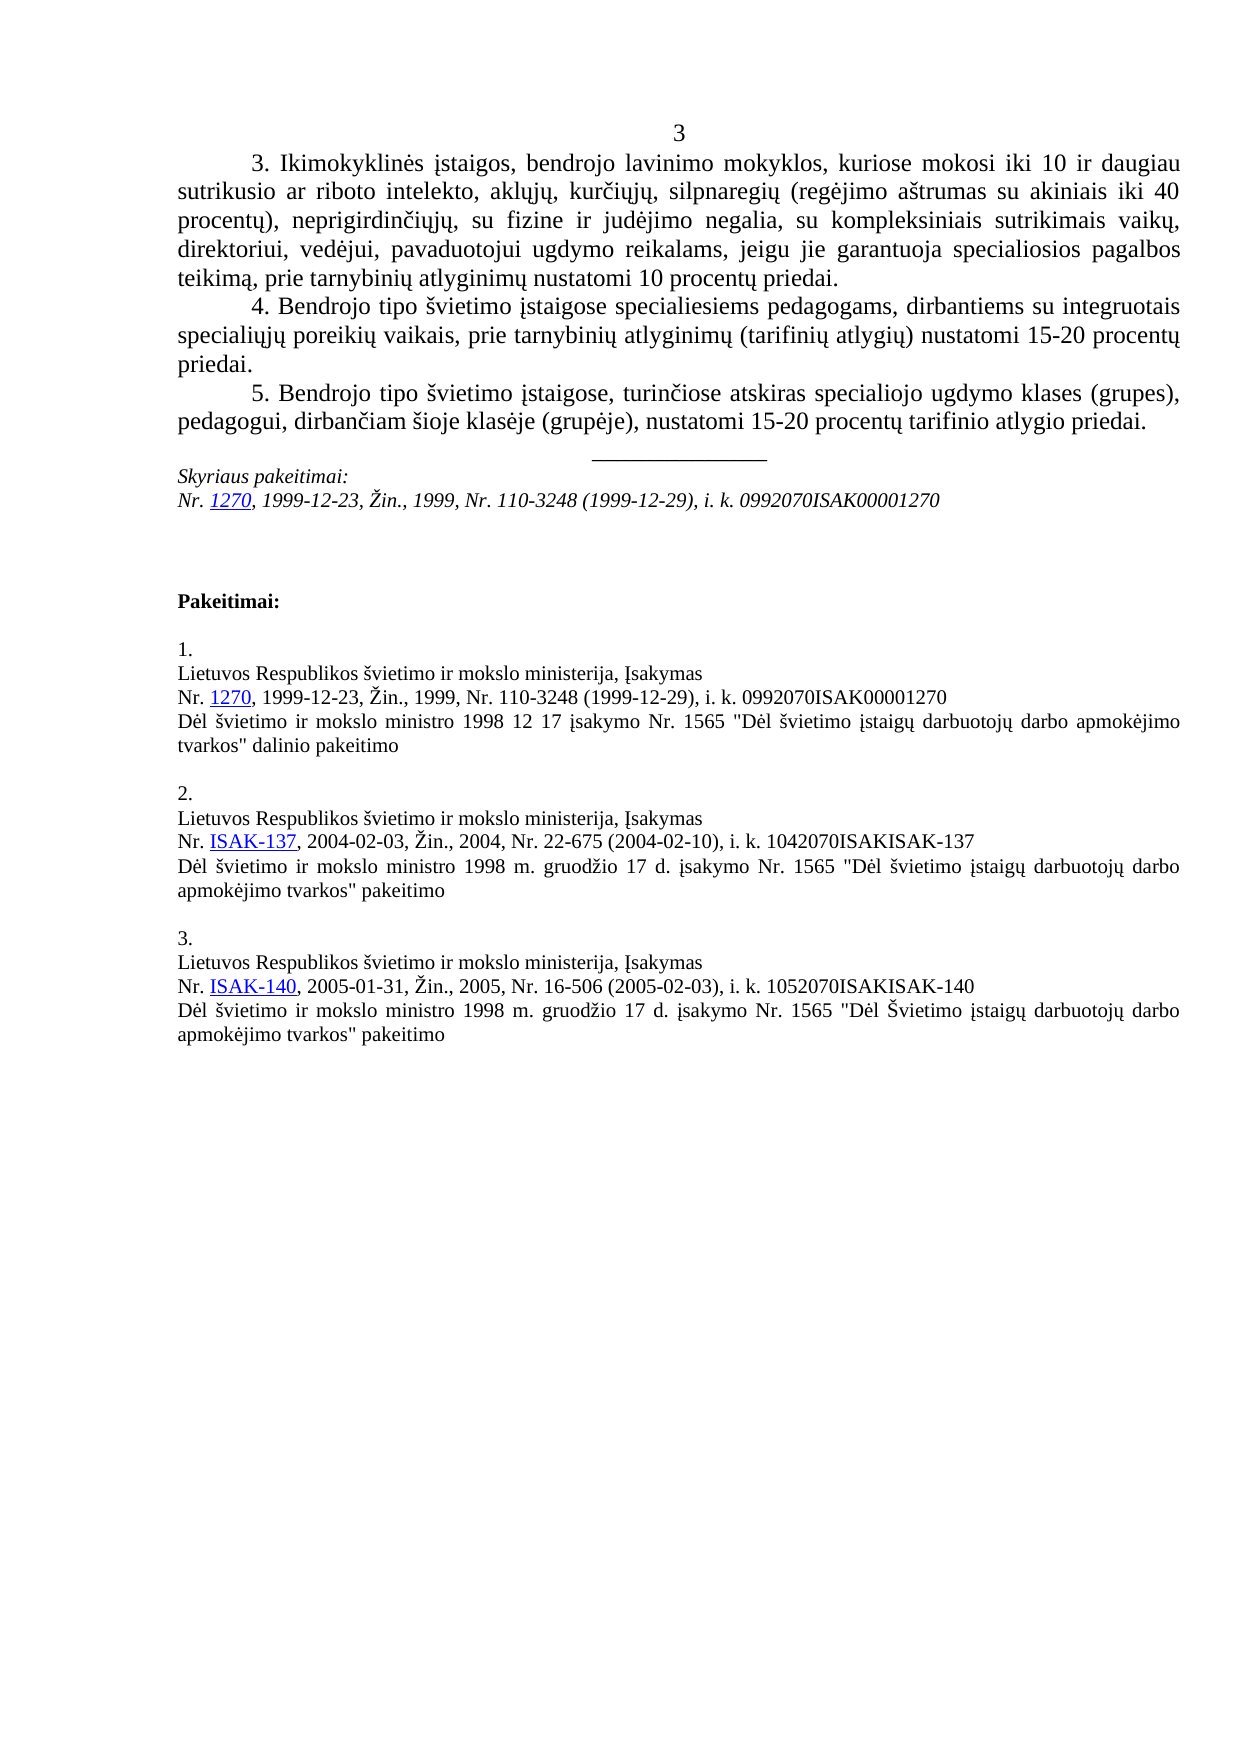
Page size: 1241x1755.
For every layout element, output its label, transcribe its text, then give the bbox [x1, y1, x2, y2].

text Nr. 1270, 1999-12-23, Žin., 1999, Nr. 110-3248 (1999-12-29), i. k. 0992070ISAK00001270 [177, 488, 1181, 512]
text Nr. ISAK-140, 2005-01-31, Žin., 2005, Nr. 16-506 (2005-02-03), i. k. 1052070ISAKISAK-140 [177, 974, 1181, 998]
text Pakeitimai: [177, 589, 1181, 613]
text 3. [177, 926, 1181, 950]
text Lietuvos Respublikos švietimo ir mokslo ministerija, Įsakymas [177, 950, 1181, 974]
text Dėl švietimo ir mokslo ministro 1998 m. gruodžio 17 d. įsakymo Nr. 1565 "Dėl švietimo įstaigų darbuotojų darbo apmokėjimo tvarkos" pakeitimo [177, 853, 1181, 902]
text Nr. 1270, 1999-12-23, Žin., 1999, Nr. 110-3248 (1999-12-29), i. k. 0992070ISAK00001270 [177, 685, 1181, 709]
text Dėl švietimo ir mokslo ministro 1998 m. gruodžio 17 d. įsakymo Nr. 1565 "Dėl Švietimo įstaigų darbuotojų darbo apmokėjimo tvarkos" pakeitimo [177, 998, 1181, 1046]
text 4. Bendrojo tipo švietimo įstaigose specialiesiems pedagogams, dirbantiems su integruotais specialiųjų poreikių vaikais, prie tarnybinių atlyginimų (tarifinių atlygių) nustatomi 15-20 procentų priedai. [177, 291, 1181, 378]
text Nr. ISAK-137, 2004-02-03, Žin., 2004, Nr. 22-675 (2004-02-10), i. k. 1042070ISAKISAK-137 [177, 829, 1181, 853]
text 5. Bendrojo tipo švietimo įstaigose, turinčiose atskiras specialiojo ugdymo klases (grupes), pedagogui, dirbančiam šioje klasėje (grupėje), nustatomi 15-20 procentų tarifinio atlygio priedai. [177, 378, 1181, 435]
text ______________ [177, 435, 1181, 464]
text Lietuvos Respublikos švietimo ir mokslo ministerija, Įsakymas [177, 661, 1181, 685]
text 3. Ikimokyklinės įstaigos, bendrojo lavinimo mokyklos, kuriose mokosi iki 10 ir daugiau sutrikusio ar riboto intelekto, aklųjų, kurčiųjų, silpnaregių (regėjimo aštrumas su akiniais iki 40 procentų), neprigirdinčiųjų, su fizine ir judėjimo negalia, su kompleksiniais sutrikimais vaikų, direktoriui, vedėjui, pavaduotojui ugdymo reikalams, jeigu jie garantuoja specialiosios pagalbos teikimą, prie tarnybinių atlyginimų nustatomi 10 procentų priedai. [177, 148, 1181, 291]
text Lietuvos Respublikos švietimo ir mokslo ministerija, Įsakymas [177, 805, 1181, 829]
text 1. [177, 637, 1181, 661]
text Dėl švietimo ir mokslo ministro 1998 12 17 įsakymo Nr. 1565 "Dėl švietimo įstaigų darbuotojų darbo apmokėjimo tvarkos" dalinio pakeitimo [177, 709, 1181, 757]
text Skyriaus pakeitimai: [177, 464, 1181, 488]
text 2. [177, 781, 1181, 805]
